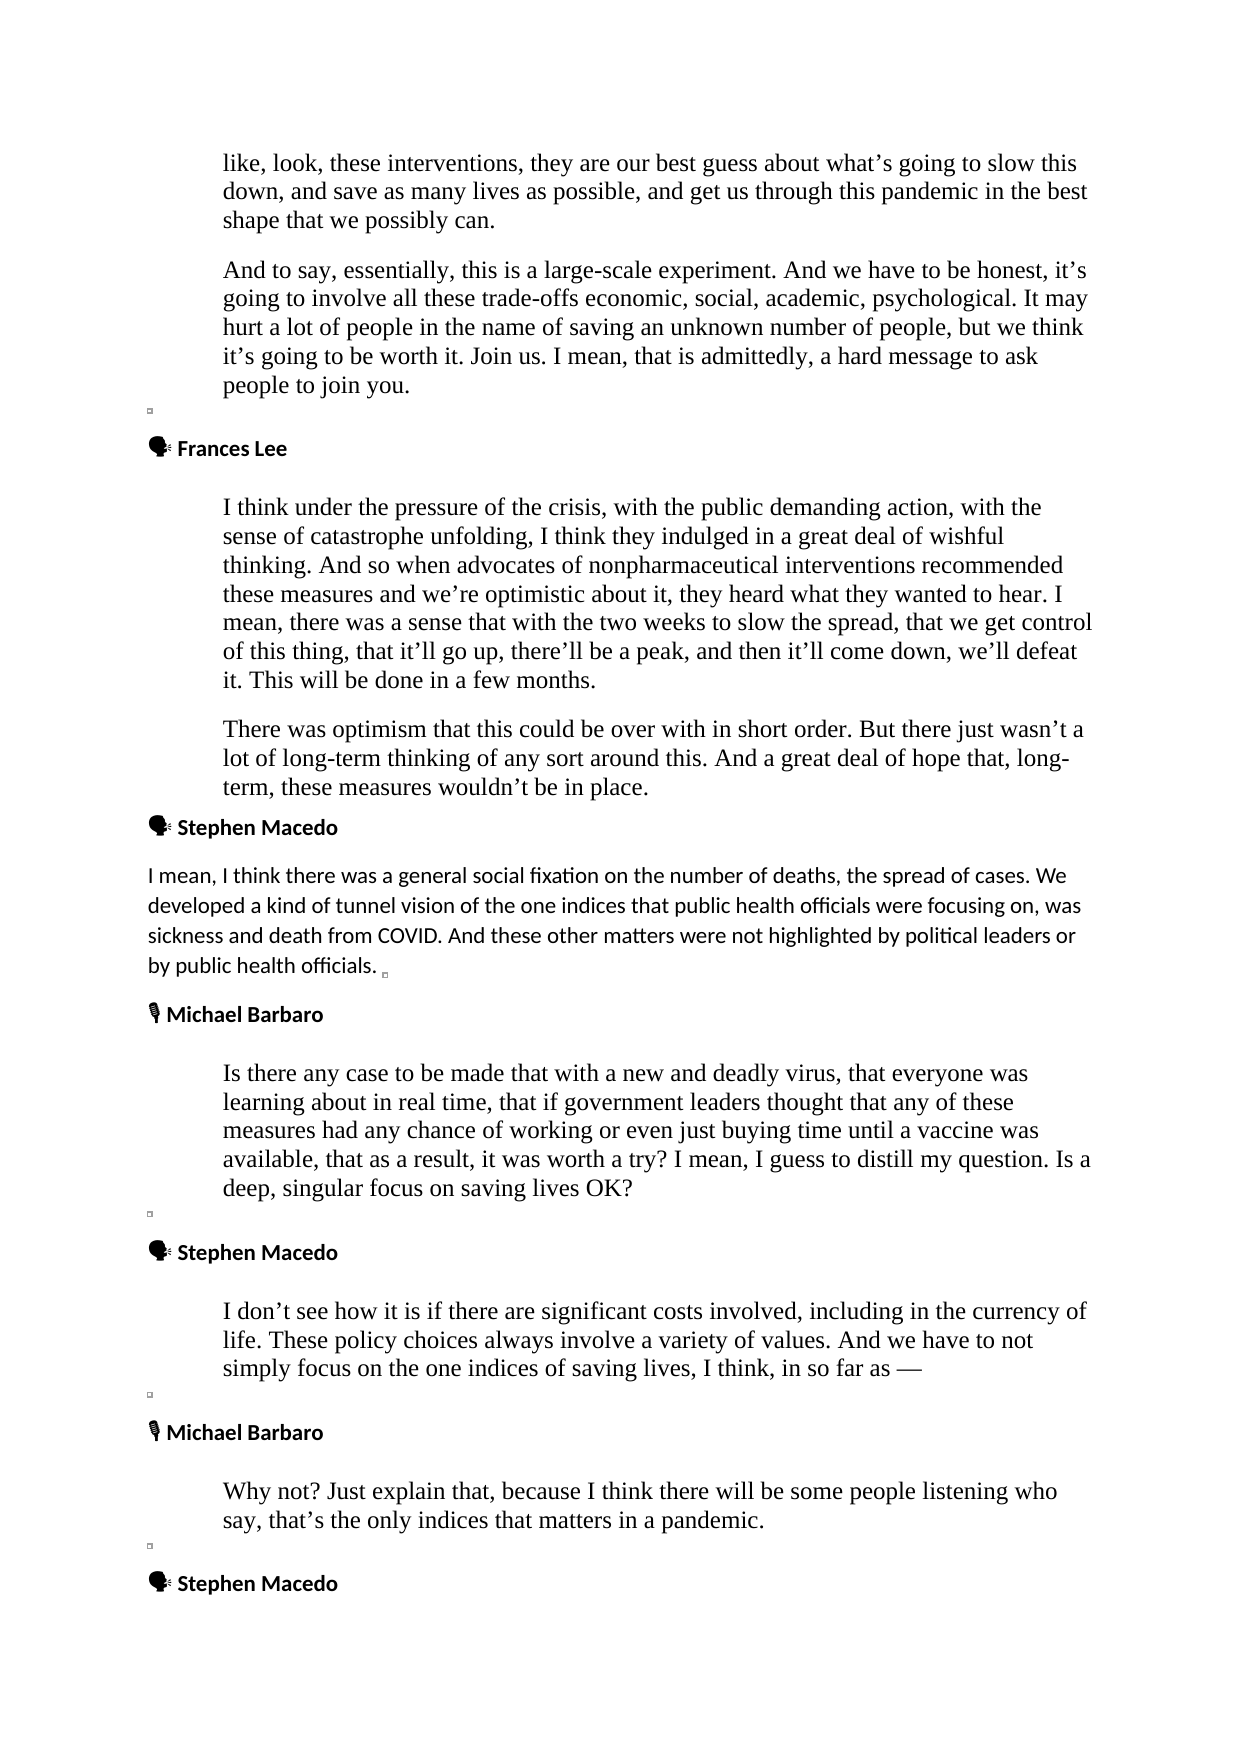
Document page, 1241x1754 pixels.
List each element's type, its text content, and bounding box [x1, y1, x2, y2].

text There was optimism that this could be over with in short order. But there just wasn’t a lot of long-term thinking of any sort around this. And a great deal of hope that, long-term, these measures wouldn’t be in place. [223, 714, 1093, 801]
text I don’t see how it is if there are significant costs involved, including in the currency of life. These policy choices always involve a variety of values. And we have to not simply focus on the one indices of saving lives, I think, in so far as — [223, 1296, 1093, 1382]
text I mean, I think there was a general social fixation on the number of deaths, the spread of cases. We developed a kind of tunnel vision of the one indices that public health officials were focusing on, was sickness and death from COVID. And these other matters were not highlighted by political leaders or by public health officials. [148, 861, 1093, 979]
text 🎙️ Michael Barbaro [148, 1416, 1093, 1447]
text 🗣️ Stephen Macedo [148, 1567, 1093, 1598]
text Why not? Just explain that, because I think there will be some people listening who say, that’s the only indices that matters in a pandemic. [223, 1476, 1093, 1534]
text 🎙️ Michael Barbaro [148, 998, 1093, 1029]
text 🗣️ Stephen Macedo [148, 1235, 1093, 1267]
text 🗣️ Frances Lee [148, 432, 1093, 463]
text Is there any case to be made that with a new and deadly virus, that everyone was learning about in real time, that if government leaders thought that any of these measures had any chance of working or even just buying time until a vaccine was available, that as a result, it was worth a try? I mean, I guess to distill my question. Is a deep, singular focus on saving lives OK? [223, 1058, 1093, 1202]
text 🗣️ Stephen Macedo [148, 811, 1093, 842]
text And to say, essentially, this is a large-scale experiment. And we have to be honest, it’s going to involve all these trade-offs economic, social, academic, psychological. It may hurt a lot of people in the name of saving an unknown number of people, but we think it’s going to be worth it. Join us. I mean, that is admittedly, a hard message to ask people to join you. [223, 255, 1093, 398]
text I think under the pressure of the crisis, with the public demanding action, with the sense of catastrophe unfolding, I think they indulged in a great deal of wishful thinking. And so when advocates of nonpharmaceutical interventions recommended these measures and we’re optimistic about it, they heard what they wanted to hear. I mean, there was a sense that with the two weeks to slow the spread, that we get control of this thing, that it’ll go up, there’ll be a peak, and then it’ll come down, we’ll defeat it. This will be done in a few months. [223, 492, 1093, 694]
text like, look, these interventions, they are our best guess about what’s going to slow this down, and save as many lives as possible, and get us through this pandemic in the best shape that we possibly can. [223, 148, 1093, 234]
